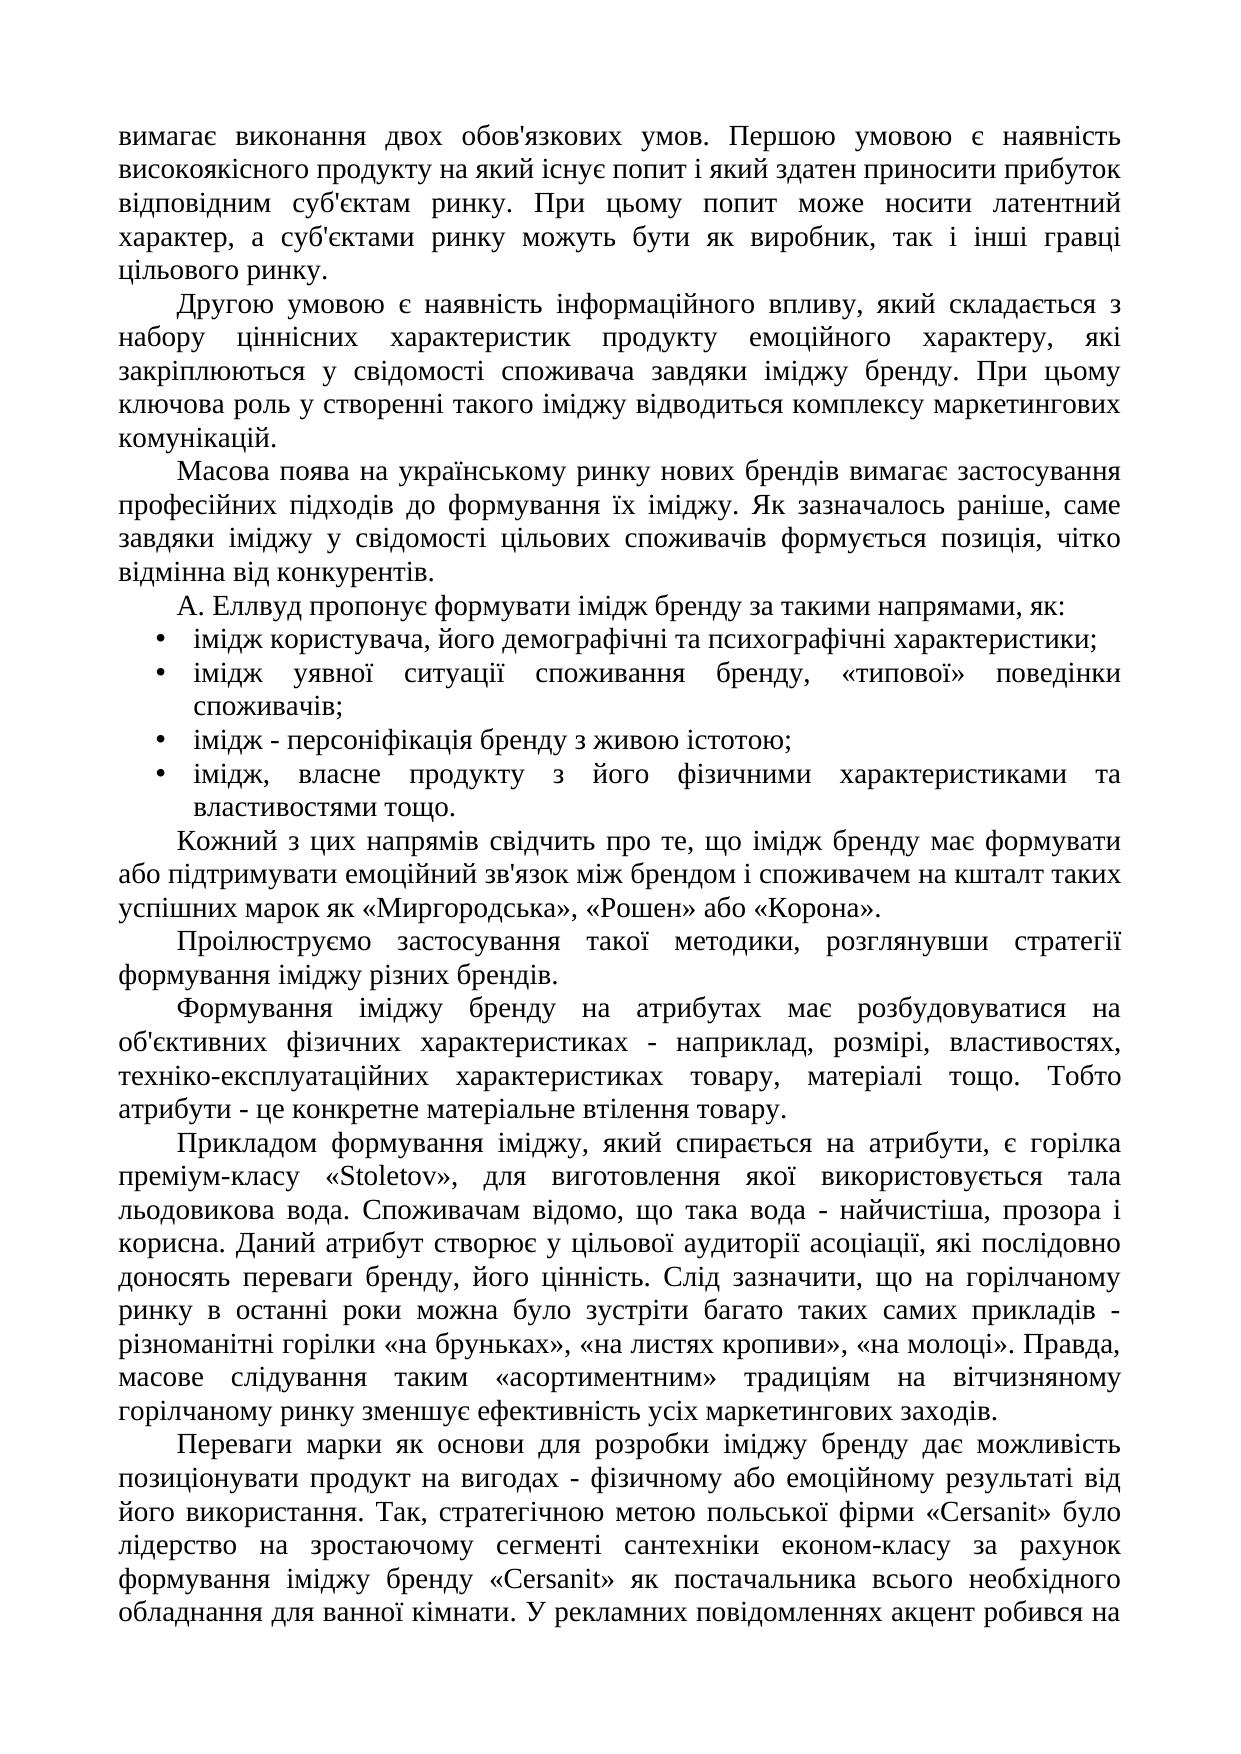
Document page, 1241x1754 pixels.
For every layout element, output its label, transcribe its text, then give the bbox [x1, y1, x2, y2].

text Проілюструємо застосування такої методики, розглянувши стратегії формування іміджу різних брендів. [118, 923, 1122, 991]
text Масова поява на українському ринку нових брендів вимагає застосування професійних підходів до формування їх іміджу. Як зазначалось раніше, саме завдяки іміджу у свідомості цільових споживачів формується позиція, чітко відмінна від конкурентів. [118, 453, 1122, 588]
text Формування іміджу бренду на атрибутах має розбудовуватися на об'єктивних фізичних характеристиках - наприклад, розмірі, властивостях, техніко-експлуатаційних характеристиках товару, матеріалі тощо. Тобто атрибути - це конкретне матеріальне втілення товару. [118, 991, 1122, 1125]
list імідж уявної ситуації споживання бренду, «типової» поведінки споживачів; [156, 655, 1122, 722]
list імідж, власне продукту з його фізичними характеристиками та властивостями тощо. [156, 756, 1122, 823]
text А. Еллвуд пропонує формувати імідж бренду за такими напрямами, як: [118, 588, 1122, 621]
text вимагає виконання двох обов'язкових умов. Першою умовою є наявність високоякісного продукту на який існує попит і який здатен приносити прибуток відповідним суб'єктам ринку. При цьому попит може носити латентний характер, а суб'єктами ринку можуть бути як виробник, так і інші гравці цільового ринку. [118, 118, 1122, 286]
list імідж користувача, його демографічні та психографічні характеристики; [156, 621, 1122, 655]
text Переваги марки як основи для розробки іміджу бренду дає можливість позиціонувати продукт на вигодах - фізичному або емоційному результаті від його використання. Так, стратегічною метою польської фірми «Cersanit» було лідерство на зростаючому сегменті сантехніки економ-класу за рахунок формування іміджу бренду «Cersanit» як постачальника всього необхідного обладнання для ванної кімнати. У рекламних повідомленнях акцент робився на [118, 1427, 1122, 1628]
list імідж - персоніфікація бренду з живою істотою; [156, 722, 1122, 756]
text Прикладом формування іміджу, який спирається на атрибути, є горілка преміум-класу «Stoletov», для виготовлення якої використовується тала льодовикова вода. Споживачам відомо, що така вода - найчистіша, прозора і корисна. Даний атрибут створює у цільової аудиторії асоціації, які послідовно доносять переваги бренду, його цінність. Слід зазначити, що на горілчаному ринку в останні роки можна було зустріти багато таких самих прикладів - різноманітні горілки «на бруньках», «на листях кропиви», «на молоці». Правда, масове слідування таким «асортиментним» традиціям на вітчизняному горілчаному ринку зменшує ефективність усіх маркетингових заходів. [118, 1125, 1122, 1427]
text Другою умовою є наявність інформаційного впливу, який складається з набору ціннісних характеристик продукту емоційного характеру, які закріплюються у свідомості споживача завдяки іміджу бренду. При цьому ключова роль у створенні такого іміджу відводиться комплексу маркетингових комунікацій. [118, 286, 1122, 453]
text Кожний з цих напрямів свідчить про те, що імідж бренду має формувати або підтримувати емоційний зв'язок між брендом і споживачем на кшталт таких успішних марок як «Миргородська», «Рошен» або «Корона». [118, 823, 1122, 923]
